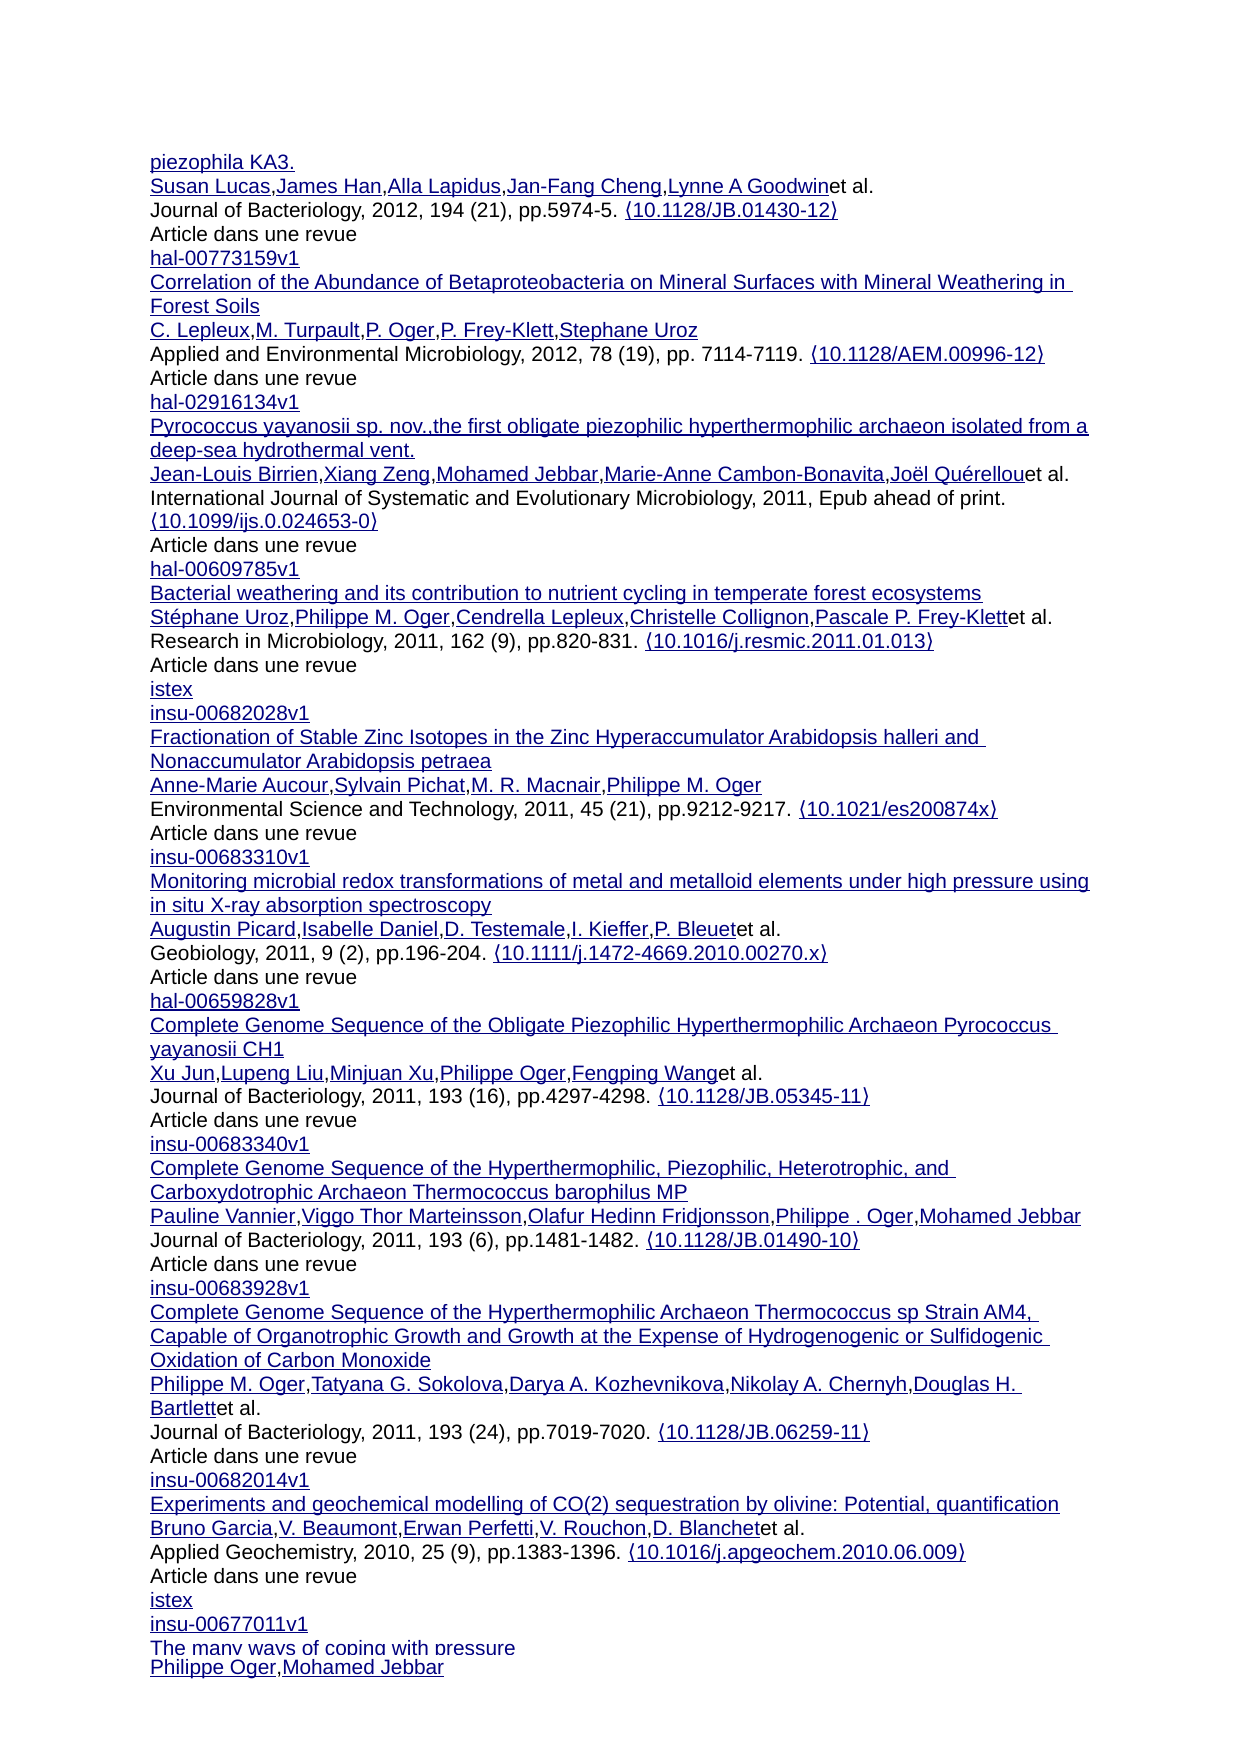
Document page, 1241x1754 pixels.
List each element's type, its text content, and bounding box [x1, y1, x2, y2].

table_cell piezophila KA3. Susan Lucas,James Han,Alla Lapidus,Jan-Fang Cheng,Lynne A Goodwinet al. Journal of Bacteriology, 2012, 194 (21), pp.5974-5. ⟨10.1128/JB.01430-12⟩ Article dans une revue hal-00773159v1 [150, 150, 1090, 270]
table_cell Experiments and geochemical modelling of CO(2) sequestration by olivine: Potential, quantification Bruno Garcia,V. Beaumont,Erwan Perfetti,V. Rouchon,D. Blanchetet al. Applied Geochemistry, 2010, 25 (9), pp.1383-1396. ⟨10.1016/j.apgeochem.2010.06.009⟩ Article dans une revue istex insu-00677011v1 [150, 1492, 1090, 1635]
table_cell in situ X-ray absorption spectroscopy Augustin Picard,Isabelle Daniel,D. Testemale,I. Kieffer,P. Bleuetet al. Geobiology, 2011, 9 (2), pp.196-204. ⟨10.1111/j.1472-4669.2010.00270.x⟩ Article dans une revue hal-00659828v1 [150, 891, 1090, 1012]
table_cell Bacterial weathering and its contribution to nutrient cycling in temperate forest ecosystems Stéphane Uroz,Philippe M. Oger,Cendrella Lepleux,Christelle Collignon,Pascale P. Frey-Klettet al. Research in Microbiology, 2011, 162 (9), pp.820-831. ⟨10.1016/j.resmic.2011.01.013⟩ Article dans une revue istex insu-00682028v1 [150, 581, 1090, 725]
table_cell The many ways of coping with pressure Philippe Oger,Mohamed Jebbar [150, 1635, 1090, 1679]
table_cell Correlation of the Abundance of Betaproteobacteria on Mineral Surfaces with Mineral Weathering in Forest Soils C. Lepleux,M. Turpault,P. Oger,P. Frey-Klett,Stephane Uroz Applied and Environmental Microbiology, 2012, 78 (19), pp. 7114-7119. ⟨10.1128/AEM.00996-12⟩ Article dans une revue hal-02916134v1 [150, 270, 1090, 413]
table_cell Fractionation of Stable Zinc Isotopes in the Zinc Hyperaccumulator Arabidopsis halleri and Nonaccumulator Arabidopsis petraea Anne-Marie Aucour,Sylvain Pichat,M. R. Macnair,Philippe M. Oger Environmental Science and Technology, 2011, 45 (21), pp.9212-9217. ⟨10.1021/es200874x⟩ Article dans une revue insu-00683310v1 [150, 725, 1090, 869]
table_cell Monitoring microbial redox transformations of metal and metalloid elements under high pressure using [150, 869, 1090, 890]
table_cell Complete Genome Sequence of the Hyperthermophilic, Piezophilic, Heterotrophic, and Carboxydotrophic Archaeon Thermococcus barophilus MP Pauline Vannier,Viggo Thor Marteinsson,Olafur Hedinn Fridjonsson,Philippe . Oger,Mohamed Jebbar Journal of Bacteriology, 2011, 193 (6), pp.1481-1482. ⟨10.1128/JB.01490-10⟩ Article dans une revue insu-00683928v1 [150, 1156, 1090, 1300]
table_cell Complete Genome Sequence of the Hyperthermophilic Archaeon Thermococcus sp Strain AM4, Capable of Organotrophic Growth and Growth at the Expense of Hydrogenogenic or Sulfidogenic Oxidation of Carbon Monoxide Philippe M. Oger,Tatyana G. Sokolova,Darya A. Kozhevnikova,Nikolay A. Chernyh,Douglas H. Bartlettet al. Journal of Bacteriology, 2011, 193 (24), pp.7019-7020. ⟨10.1128/JB.06259-11⟩ Article dans une revue insu-00682014v1 [150, 1300, 1090, 1492]
table_cell Complete Genome Sequence of the Obligate Piezophilic Hyperthermophilic Archaeon Pyrococcus yayanosii CH1 Xu Jun,Lupeng Liu,Minjuan Xu,Philippe Oger,Fengping Wanget al. Journal of Bacteriology, 2011, 193 (16), pp.4297-4298. ⟨10.1128/JB.05345-11⟩ Article dans une revue insu-00683340v1 [150, 1013, 1090, 1156]
table_cell Pyrococcus yayanosii sp. nov.,the first obligate piezophilic hyperthermophilic archaeon isolated from a deep-sea hydrothermal vent. Jean-Louis Birrien,Xiang Zeng,Mohamed Jebbar,Marie-Anne Cambon-Bonavita,Joël Quérellouet al. International Journal of Systematic and Evolutionary Microbiology, 2011, Epub ahead of print. ⟨10.1099/ijs.0.024653-0⟩ Article dans une revue hal-00609785v1 [150, 414, 1090, 581]
